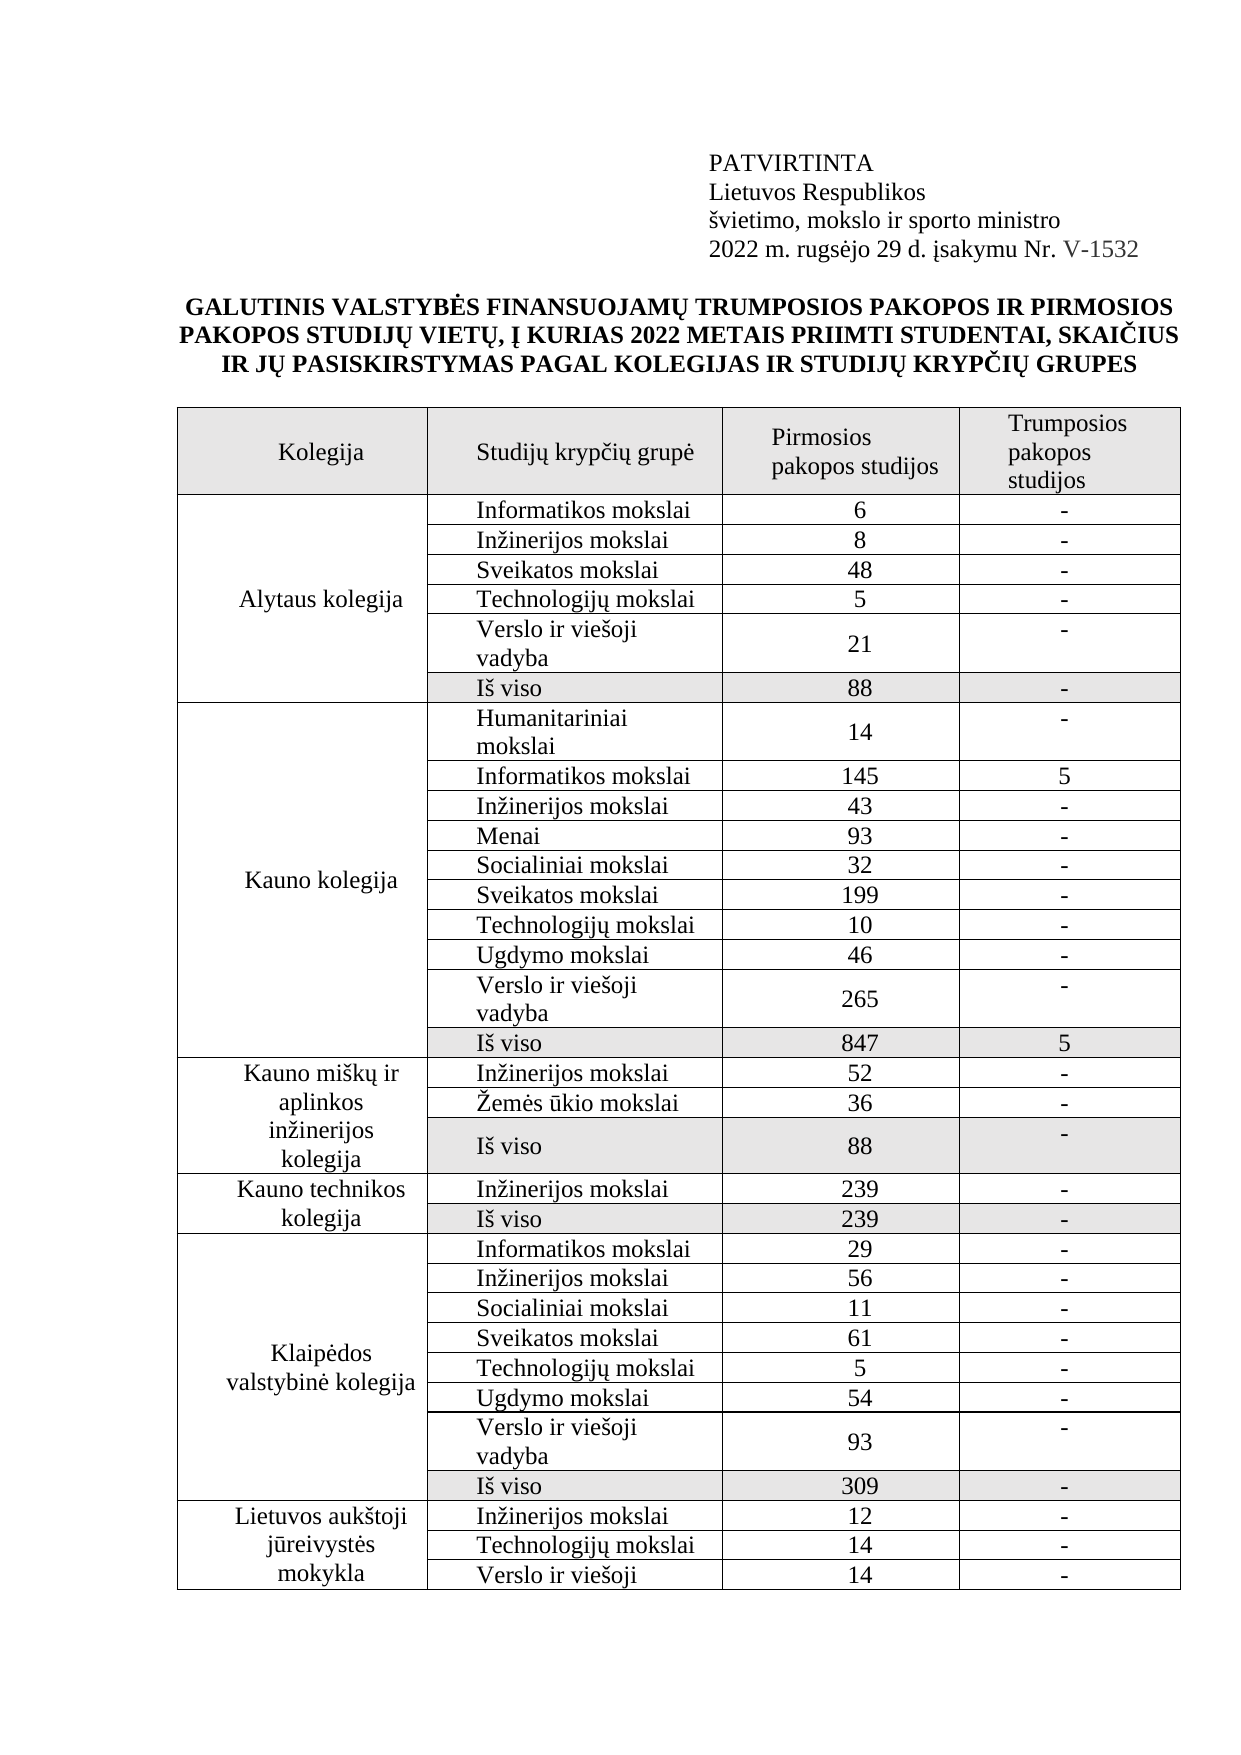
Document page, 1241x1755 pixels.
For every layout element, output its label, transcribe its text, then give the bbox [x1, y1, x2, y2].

table_cell Informatikos mokslai [428, 1234, 722, 1262]
table_cell Iš viso [428, 1471, 722, 1500]
table_cell 8 [723, 525, 959, 554]
table_cell Iš viso [428, 1204, 722, 1233]
table_cell Verslo ir viešoji [428, 1560, 722, 1589]
table_cell 6 [723, 495, 959, 524]
table_cell - [960, 495, 1180, 524]
table_cell - [960, 1174, 1180, 1203]
table_cell - [960, 1118, 1180, 1173]
table_cell 93 [723, 1413, 959, 1470]
table_cell - [960, 1323, 1180, 1352]
table_cell Inžinerijos mokslai [428, 1174, 722, 1203]
table_cell Klaipėdos valstybinė kolegija [178, 1234, 427, 1500]
table_cell - [960, 703, 1180, 760]
table_cell - [960, 1560, 1180, 1589]
text 2022 m. rugsėjo 29 d. įsakymu Nr. V-1532 [177, 234, 1182, 263]
table_cell Sveikatos mokslai [428, 880, 722, 909]
table_cell Žemės ūkio mokslai [428, 1088, 722, 1117]
table_cell - [960, 673, 1180, 702]
table_cell - [960, 1058, 1180, 1087]
table_cell Inžinerijos mokslai [428, 1058, 722, 1087]
table_cell Verslo ir viešoji vadyba [428, 614, 722, 672]
table_cell 14 [723, 1560, 959, 1589]
table_cell - [960, 1353, 1180, 1382]
table_cell - [960, 940, 1180, 969]
table_cell Iš viso [428, 1028, 722, 1057]
table_header Studijų krypčių grupė [428, 408, 722, 494]
table_cell 145 [723, 761, 959, 790]
table_cell Socialiniai mokslai [428, 1293, 722, 1322]
table_cell 11 [723, 1293, 959, 1322]
table_cell 36 [723, 1088, 959, 1117]
table_header Kolegija [178, 408, 427, 494]
table_cell - [960, 910, 1180, 939]
table_cell 199 [723, 880, 959, 909]
table_cell 12 [723, 1501, 959, 1529]
table_cell 14 [723, 1531, 959, 1559]
table_cell 29 [723, 1234, 959, 1262]
table_cell Inžinerijos mokslai [428, 525, 722, 554]
table_cell Iš viso [428, 1118, 722, 1173]
table_cell Iš viso [428, 673, 722, 702]
table_cell - [960, 1293, 1180, 1322]
table_cell 48 [723, 555, 959, 583]
table_cell Inžinerijos mokslai [428, 1264, 722, 1292]
table_cell 239 [723, 1204, 959, 1233]
table_cell 43 [723, 791, 959, 820]
table_cell - [960, 851, 1180, 879]
table_cell 10 [723, 910, 959, 939]
table_cell Informatikos mokslai [428, 761, 722, 790]
table_cell - [960, 880, 1180, 909]
table_cell 265 [723, 970, 959, 1027]
table_cell 21 [723, 614, 959, 672]
table_cell 46 [723, 940, 959, 969]
table_cell 32 [723, 851, 959, 879]
table_cell Kauno miškų ir aplinkos inžinerijos kolegija [178, 1058, 427, 1173]
table_cell Technologijų mokslai [428, 1531, 722, 1559]
table_cell Sveikatos mokslai [428, 555, 722, 583]
table_cell Ugdymo mokslai [428, 940, 722, 969]
table_cell Humanitariniai mokslai [428, 703, 722, 760]
table_cell 5 [723, 585, 959, 613]
table_cell - [960, 1471, 1180, 1500]
table_cell - [960, 1204, 1180, 1233]
table_cell - [960, 1413, 1180, 1470]
table_header Pirmosios pakopos studijos [723, 408, 959, 494]
table_cell Technologijų mokslai [428, 585, 722, 613]
text švietimo, mokslo ir sporto ministro [177, 206, 1182, 234]
table_cell - [960, 970, 1180, 1027]
table_cell Technologijų mokslai [428, 1353, 722, 1382]
table_cell Kauno kolegija [178, 703, 427, 1057]
table_cell 88 [723, 673, 959, 702]
table_cell 14 [723, 703, 959, 760]
table_cell - [960, 791, 1180, 820]
table_cell Lietuvos aukštoji jūreivystės mokykla [178, 1501, 427, 1589]
table_cell - [960, 555, 1180, 583]
table_cell 54 [723, 1383, 959, 1411]
text GALUTINIS VALSTYBĖS FINANSUOJAMŲ TRUMPOSIOS PAKOPOS IR PIRMOSIOS PAKOPOS STUDIJŲ VIETŲ, Į KURIAS 2022 METAIS PRIIMTI STUDENTAI, SKAIČIUS IR JŲ PASISKIRSTYMAS PAGAL KOLEGIJAS IR STUDIJŲ KRYPČIŲ GRUPES [177, 292, 1182, 378]
table_cell - [960, 1531, 1180, 1559]
table_cell Ugdymo mokslai [428, 1383, 722, 1411]
table_cell 5 [960, 761, 1180, 790]
table_cell - [960, 821, 1180, 849]
table_cell Sveikatos mokslai [428, 1323, 722, 1352]
table_cell Inžinerijos mokslai [428, 1501, 722, 1529]
table_cell - [960, 1264, 1180, 1292]
table_cell 5 [960, 1028, 1180, 1057]
table_cell Technologijų mokslai [428, 910, 722, 939]
table_cell - [960, 1234, 1180, 1262]
table_cell 847 [723, 1028, 959, 1057]
table_cell 88 [723, 1118, 959, 1173]
table_cell - [960, 585, 1180, 613]
table_header Trumposios pakopos studijos [960, 408, 1180, 494]
table_cell Alytaus kolegija [178, 495, 427, 702]
table_cell 52 [723, 1058, 959, 1087]
text PATVIRTINTA [177, 148, 1182, 177]
table_cell 239 [723, 1174, 959, 1203]
table_cell Verslo ir viešoji vadyba [428, 970, 722, 1027]
table_cell 93 [723, 821, 959, 849]
table_cell 56 [723, 1264, 959, 1292]
table_cell 309 [723, 1471, 959, 1500]
table_cell Verslo ir viešoji vadyba [428, 1413, 722, 1470]
table_cell Kauno technikos kolegija [178, 1174, 427, 1233]
text Lietuvos Respublikos [177, 177, 1182, 206]
table_cell - [960, 614, 1180, 672]
table_cell Socialiniai mokslai [428, 851, 722, 879]
table_cell 61 [723, 1323, 959, 1352]
table_cell Menai [428, 821, 722, 849]
table_cell - [960, 525, 1180, 554]
table_cell 5 [723, 1353, 959, 1382]
table_cell Informatikos mokslai [428, 495, 722, 524]
table_cell - [960, 1501, 1180, 1529]
table_cell - [960, 1088, 1180, 1117]
table_cell Inžinerijos mokslai [428, 791, 722, 820]
table_cell - [960, 1383, 1180, 1411]
